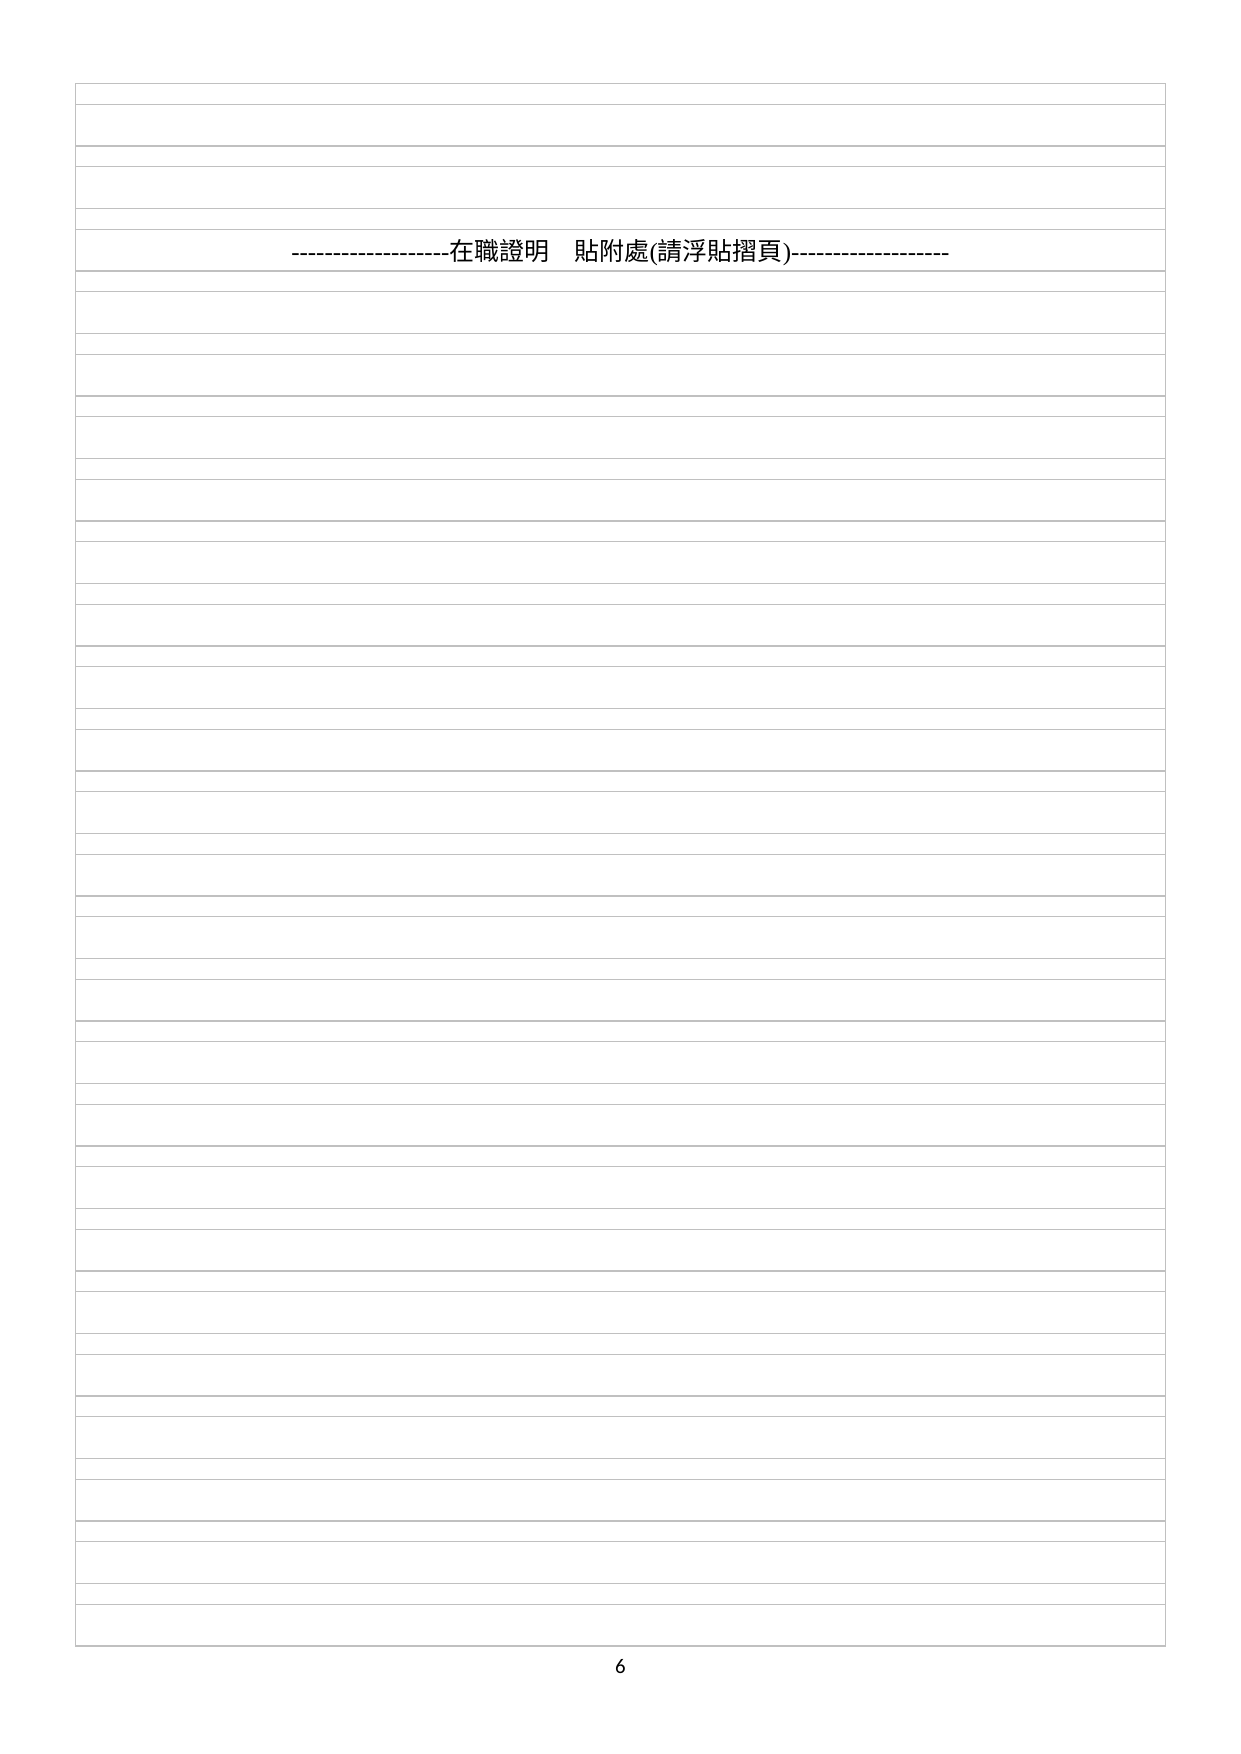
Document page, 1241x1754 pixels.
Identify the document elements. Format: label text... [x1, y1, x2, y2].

text -------------------在職證明 貼附處(請浮貼摺頁)------------------- [76, 230, 1165, 270]
text [76, 209, 1165, 229]
